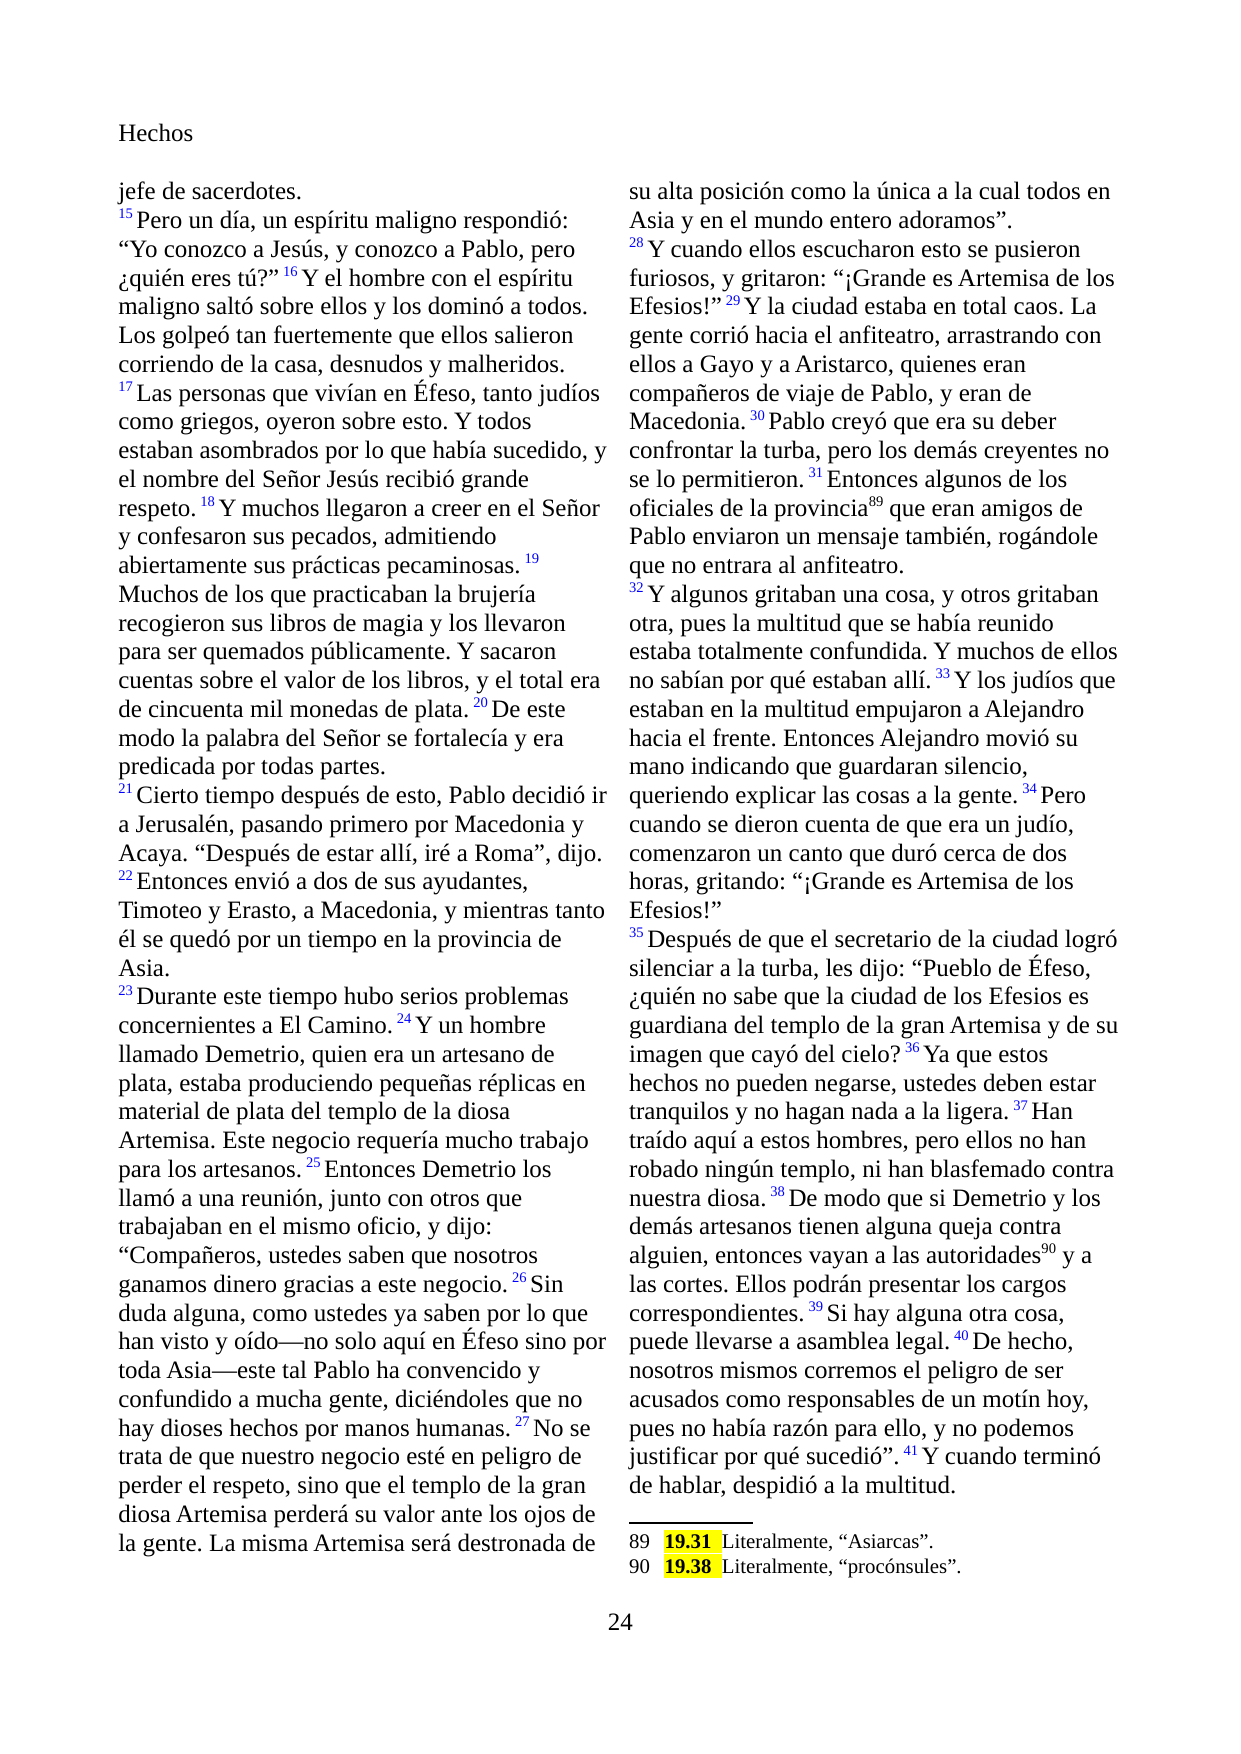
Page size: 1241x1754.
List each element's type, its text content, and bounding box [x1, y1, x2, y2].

text 32 Y algunos gritaban una cosa, y otros gritaban otra, pues la multitud que se había reunido estaba totalmente confundida. Y muchos de ellos no sabían por qué estaban allí. 33 Y los judíos que estaban en la multitud empujaron a Alejandro hacia el frente. Entonces Alejandro movió su mano indicando que guardaran silencio, queriendo explicar las cosas a la gente. 34 Pero cuando se dieron cuenta de que era un judío, comenzaron un canto que duró cerca de dos horas, gritando: “¡Grande es Artemisa de los Efesios!” [629, 579, 1122, 924]
text 28 Y cuando ellos escucharon esto se pusieron furiosos, y gritaron: “¡Grande es Artemisa de los Efesios!” 29 Y la ciudad estaba en total caos. La gente corrió hacia el anfiteatro, arrastrando con ellos a Gayo y a Aristarco, quienes eran compañeros de viaje de Pablo, y eran de Macedonia. 30 Pablo creyó que era su deber confrontar la turba, pero los demás creyentes no se lo permitieron. 31 Entonces algunos de los oficiales de la provincia que eran amigos de Pablo enviaron un mensaje también, rogándole que no entrara al anfiteatro. [629, 234, 1122, 579]
text jefe de sacerdotes. [118, 176, 611, 205]
text 23 Durante este tiempo hubo serios problemas concernientes a El Camino. 24 Y un hombre llamado Demetrio, quien era un artesano de plata, estaba produciendo pequeñas réplicas en material de plata del templo de la diosa Artemisa. Este negocio requería mucho trabajo para los artesanos. 25 Entonces Demetrio los llamó a una reunión, junto con otros que trabajaban en el mismo oficio, y dijo: “Compañeros, ustedes saben que nosotros ganamos dinero gracias a este negocio. 26 Sin duda alguna, como ustedes ya saben por lo que han visto y oído—no solo aquí en Éfeso sino por toda Asia—este tal Pablo ha convencido y confundido a mucha gente, diciéndoles que no hay dioses hechos por manos humanas. 27 No se trata de que nuestro negocio esté en peligro de perder el respeto, sino que el templo de la gran diosa Artemisa perderá su valor ante los ojos de la gente. La misma Artemisa será destronada de [118, 981, 611, 1556]
text su alta posición como la única a la cual todos en Asia y en el mundo entero adoramos”. [629, 176, 1122, 234]
text 19.38 Literalmente, “procónsules”. [629, 1553, 1122, 1578]
text 19.31 Literalmente, “Asiarcas”. [629, 1529, 1122, 1553]
text 15 Pero un día, un espíritu maligno respondió: “Yo conozco a Jesús, y conozco a Pablo, pero ¿quién eres tú?” 16 Y el hombre con el espíritu maligno saltó sobre ellos y los dominó a todos. Los golpeó tan fuertemente que ellos salieron corriendo de la casa, desnudos y malheridos. [118, 205, 611, 378]
text 21 Cierto tiempo después de esto, Pablo decidió ir a Jerusalén, pasando primero por Macedonia y Acaya. “Después de estar allí, iré a Roma”, dijo. 22 Entonces envió a dos de sus ayudantes, Timoteo y Erasto, a Macedonia, y mientras tanto él se quedó por un tiempo en la provincia de Asia. [118, 780, 611, 981]
text 35 Después de que el secretario de la ciudad logró silenciar a la turba, les dijo: “Pueblo de Éfeso, ¿quién no sabe que la ciudad de los Efesios es guardiana del templo de la gran Artemisa y de su imagen que cayó del cielo? 36 Ya que estos hechos no pueden negarse, ustedes deben estar tranquilos y no hagan nada a la ligera. 37 Han traído aquí a estos hombres, pero ellos no han robado ningún templo, ni han blasfemado contra nuestra diosa. 38 De modo que si Demetrio y los demás artesanos tienen alguna queja contra alguien, entonces vayan a las autoridades y a las cortes. Ellos podrán presentar los cargos correspondientes. 39 Si hay alguna otra cosa, puede llevarse a asamblea legal. 40 De hecho, nosotros mismos corremos el peligro de ser acusados como responsables de un motín hoy, pues no había razón para ello, y no podemos justificar por qué sucedió”. 41 Y cuando terminó de hablar, despidió a la multitud. [629, 924, 1122, 1499]
text 17 Las personas que vivían en Éfeso, tanto judíos como griegos, oyeron sobre esto. Y todos estaban asombrados por lo que había sucedido, y el nombre del Señor Jesús recibió grande respeto. 18 Y muchos llegaron a creer en el Señor y confesaron sus pecados, admitiendo abiertamente sus prácticas pecaminosas. 19 Muchos de los que practicaban la brujería recogieron sus libros de magia y los llevaron para ser quemados públicamente. Y sacaron cuentas sobre el valor de los libros, y el total era de cincuenta mil monedas de plata. 20 De este modo la palabra del Señor se fortalecía y era predicada por todas partes. [118, 378, 611, 780]
